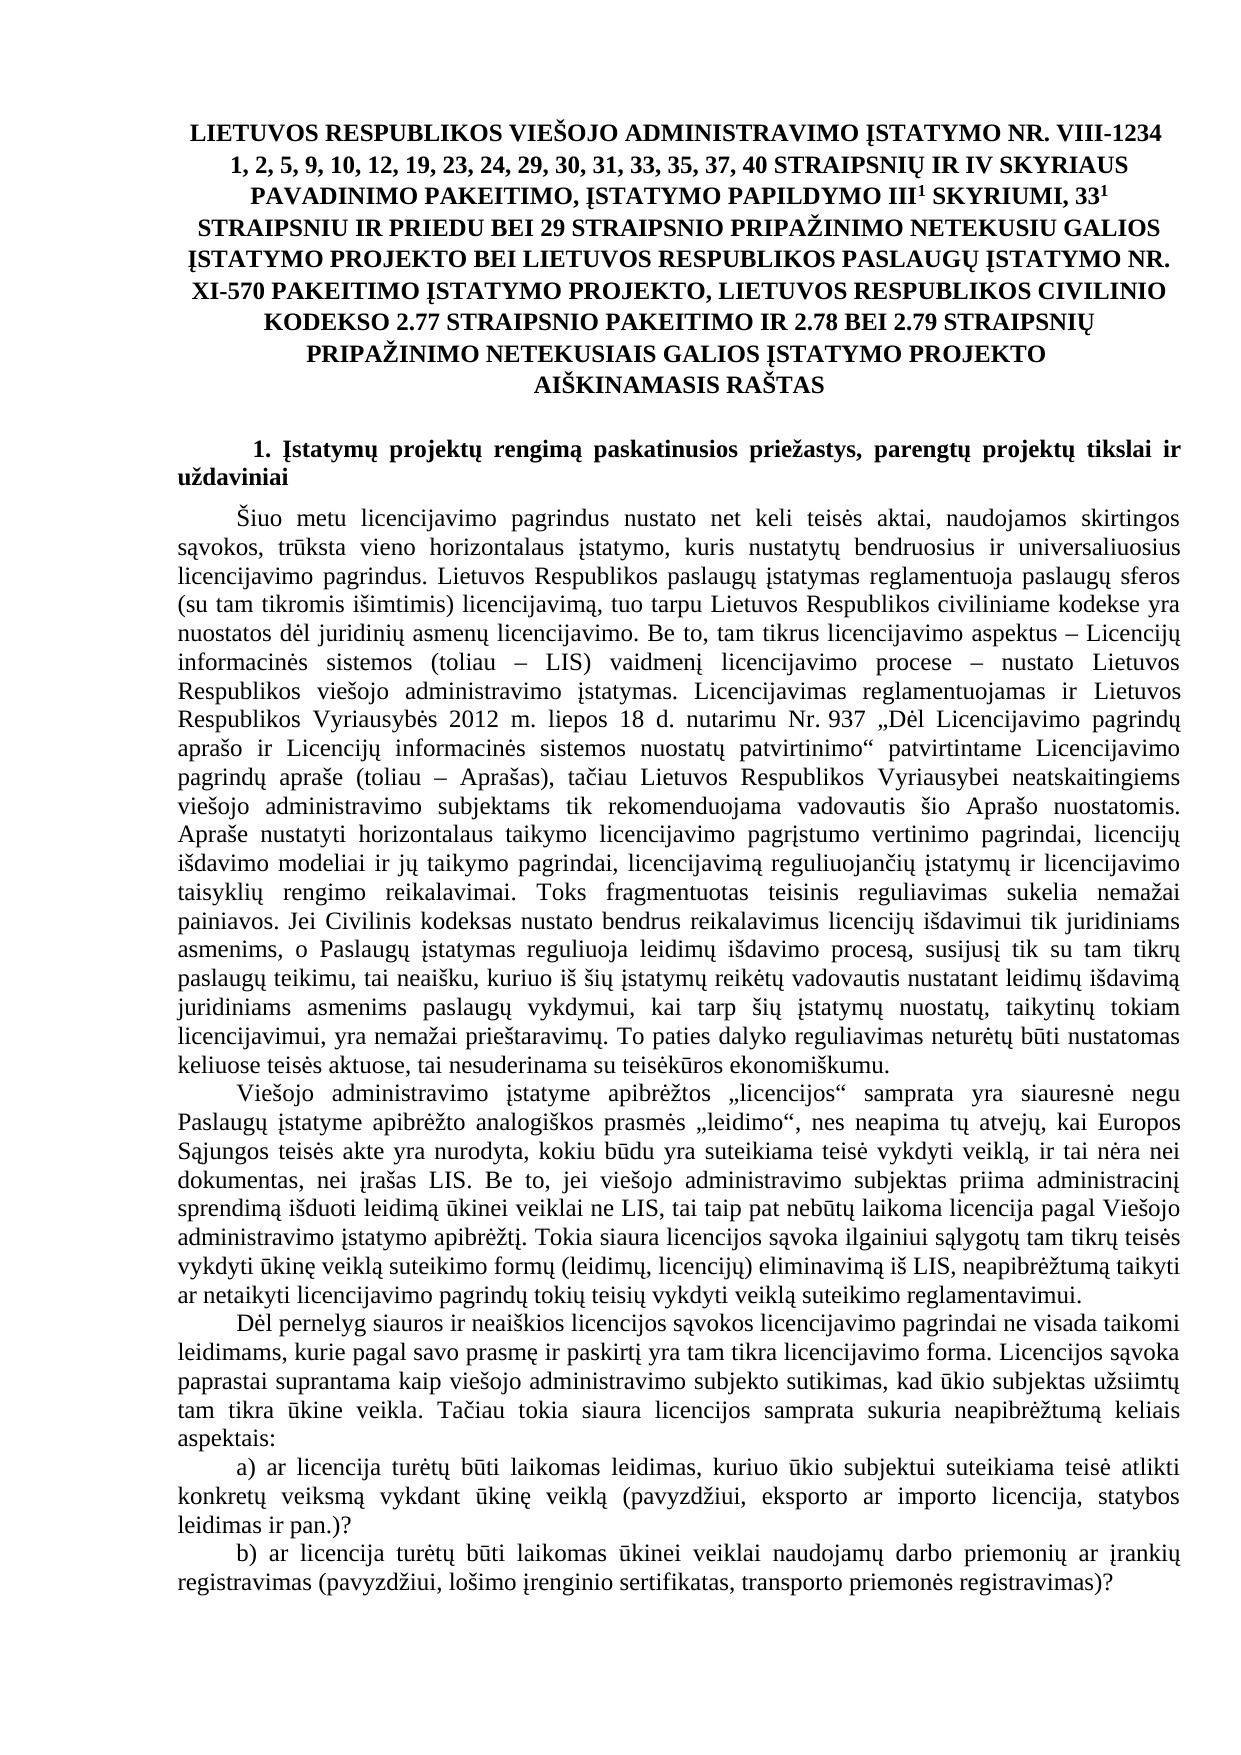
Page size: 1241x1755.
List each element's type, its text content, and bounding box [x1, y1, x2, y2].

text Viešojo administravimo įstatyme apibrėžtos „licencijos“ samprata yra siauresnė negu Paslaugų įstatyme apibrėžto analogiškos prasmės „leidimo“, nes neapima tų atvejų, kai Europos Sąjungos teisės akte yra nurodyta, kokiu būdu yra suteikiama teisė vykdyti veiklą, ir tai nėra nei dokumentas, nei įrašas LIS. Be to, jei viešojo administravimo subjektas priima administracinį sprendimą išduoti leidimą ūkinei veiklai ne LIS, tai taip pat nebūtų laikoma licencija pagal Viešojo administravimo įstatymo apibrėžtį. Tokia siaura licencijos sąvoka ilgainiui sąlygotų tam tikrų teisės vykdyti ūkinę veiklą suteikimo formų (leidimų, licencijų) eliminavimą iš LIS, neapibrėžtumą taikyti ar netaikyti licencijavimo pagrindų tokių teisių vykdyti veiklą suteikimo reglamentavimui. [177, 1078, 1181, 1308]
text AIŠKINAMASIS RAŠTAS [177, 371, 1181, 399]
text a) ar licencija turėtų būti laikomas leidimas, kuriuo ūkio subjektui suteikiama teisė atlikti konkretų veiksmą vykdant ūkinę veiklą (pavyzdžiui, eksporto ar importo licencija, statybos leidimas ir pan.)? [177, 1452, 1181, 1538]
text 1. Įstatymų projektų rengimą paskatinusios priežastys, parengtų projektų tikslai ir uždaviniai [177, 434, 1181, 491]
text LIETUVOS RESPUBLIKOS VIEŠOJO ADMINISTRAVIMO ĮSTATYMO NR. VIII-1234 [177, 118, 1181, 147]
text Dėl pernelyg siauros ir neaiškios licencijos sąvokos licencijavimo pagrindai ne visada taikomi leidimams, kurie pagal savo prasmę ir paskirtį yra tam tikra licencijavimo forma. Licencijos sąvoka paprastai suprantama kaip viešojo administravimo subjekto sutikimas, kad ūkio subjektas užsiimtų tam tikra ūkine veikla. Tačiau tokia siaura licencijos samprata sukuria neapibrėžtumą keliais aspektais: [177, 1308, 1181, 1452]
text b) ar licencija turėtų būti laikomas ūkinei veiklai naudojamų darbo priemonių ar įrankių registravimas (pavyzdžiui, lošimo įrenginio sertifikatas, transporto priemonės registravimas)? [177, 1538, 1181, 1596]
text Šiuo metu licencijavimo pagrindus nustato net keli teisės aktai, naudojamos skirtingos sąvokos, trūksta vieno horizontalaus įstatymo, kuris nustatytų bendruosius ir universaliuosius licencijavimo pagrindus. Lietuvos Respublikos paslaugų įstatymas reglamentuoja paslaugų sferos (su tam tikromis išimtimis) licencijavimą, tuo tarpu Lietuvos Respublikos civiliniame kodekse yra nuostatos dėl juridinių asmenų licencijavimo. Be to, tam tikrus licencijavimo aspektus – Licencijų informacinės sistemos (toliau – LIS) vaidmenį licencijavimo procese – nustato Lietuvos Respublikos viešojo administravimo įstatymas. Licencijavimas reglamentuojamas ir Lietuvos Respublikos Vyriausybės 2012 m. liepos 18 d. nutarimu Nr. 937 „Dėl Licencijavimo pagrindų aprašo ir Licencijų informacinės sistemos nuostatų patvirtinimo“ patvirtintame Licencijavimo pagrindų apraše (toliau – Aprašas), tačiau Lietuvos Respublikos Vyriausybei neatskaitingiems viešojo administravimo subjektams tik rekomenduojama vadovautis šio Aprašo nuostatomis. Apraše nustatyti horizontalaus taikymo licencijavimo pagrįstumo vertinimo pagrindai, licencijų išdavimo modeliai ir jų taikymo pagrindai, licencijavimą reguliuojančių įstatymų ir licencijavimo taisyklių rengimo reikalavimai. Toks fragmentuotas teisinis reguliavimas sukelia nemažai painiavos. Jei Civilinis kodeksas nustato bendrus reikalavimus licencijų išdavimui tik juridiniams asmenims, o Paslaugų įstatymas reguliuoja leidimų išdavimo procesą, susijusį tik su tam tikrų paslaugų teikimu, tai neaišku, kuriuo iš šių įstatymų reikėtų vadovautis nustatant leidimų išdavimą juridiniams asmenims paslaugų vykdymui, kai tarp šių įstatymų nuostatų, taikytinų tokiam licencijavimui, yra nemažai prieštaravimų. To paties dalyko reguliavimas neturėtų būti nustatomas keliuose teisės aktuose, tai nesuderinama su teisėkūros ekonomiškumu. [177, 503, 1181, 1078]
text 1, 2, 5, 9, 10, 12, 19, 23, 24, 29, 30, 31, 33, 35, 37, 40 STRAIPSNIŲ IR IV SKYRIAUS PAVADINIMO PAKEITIMO, ĮSTATYMO PAPILDYMO III1 SKYRIUMI, 331 STRAIPSNIU IR PRIEDU BEI 29 STRAIPSNIO PRIPAŽINIMO NETEKUSIU GALIOS ĮSTATYMO PROJEKTO BEI LIETUVOS RESPUBLIKOS PASLAUGŲ ĮSTATYMO NR. XI-570 PAKEITIMO ĮSTATYMO PROJEKTO, LIETUVOS RESPUBLIKOS CIVILINIO KODEKSO 2.77 STRAIPSNIO PAKEITIMO IR 2.78 BEI 2.79 STRAIPSNIŲ PRIPAŽINIMO NETEKUSIAIS GALIOS ĮSTATYMO PROJEKTO [177, 150, 1181, 368]
